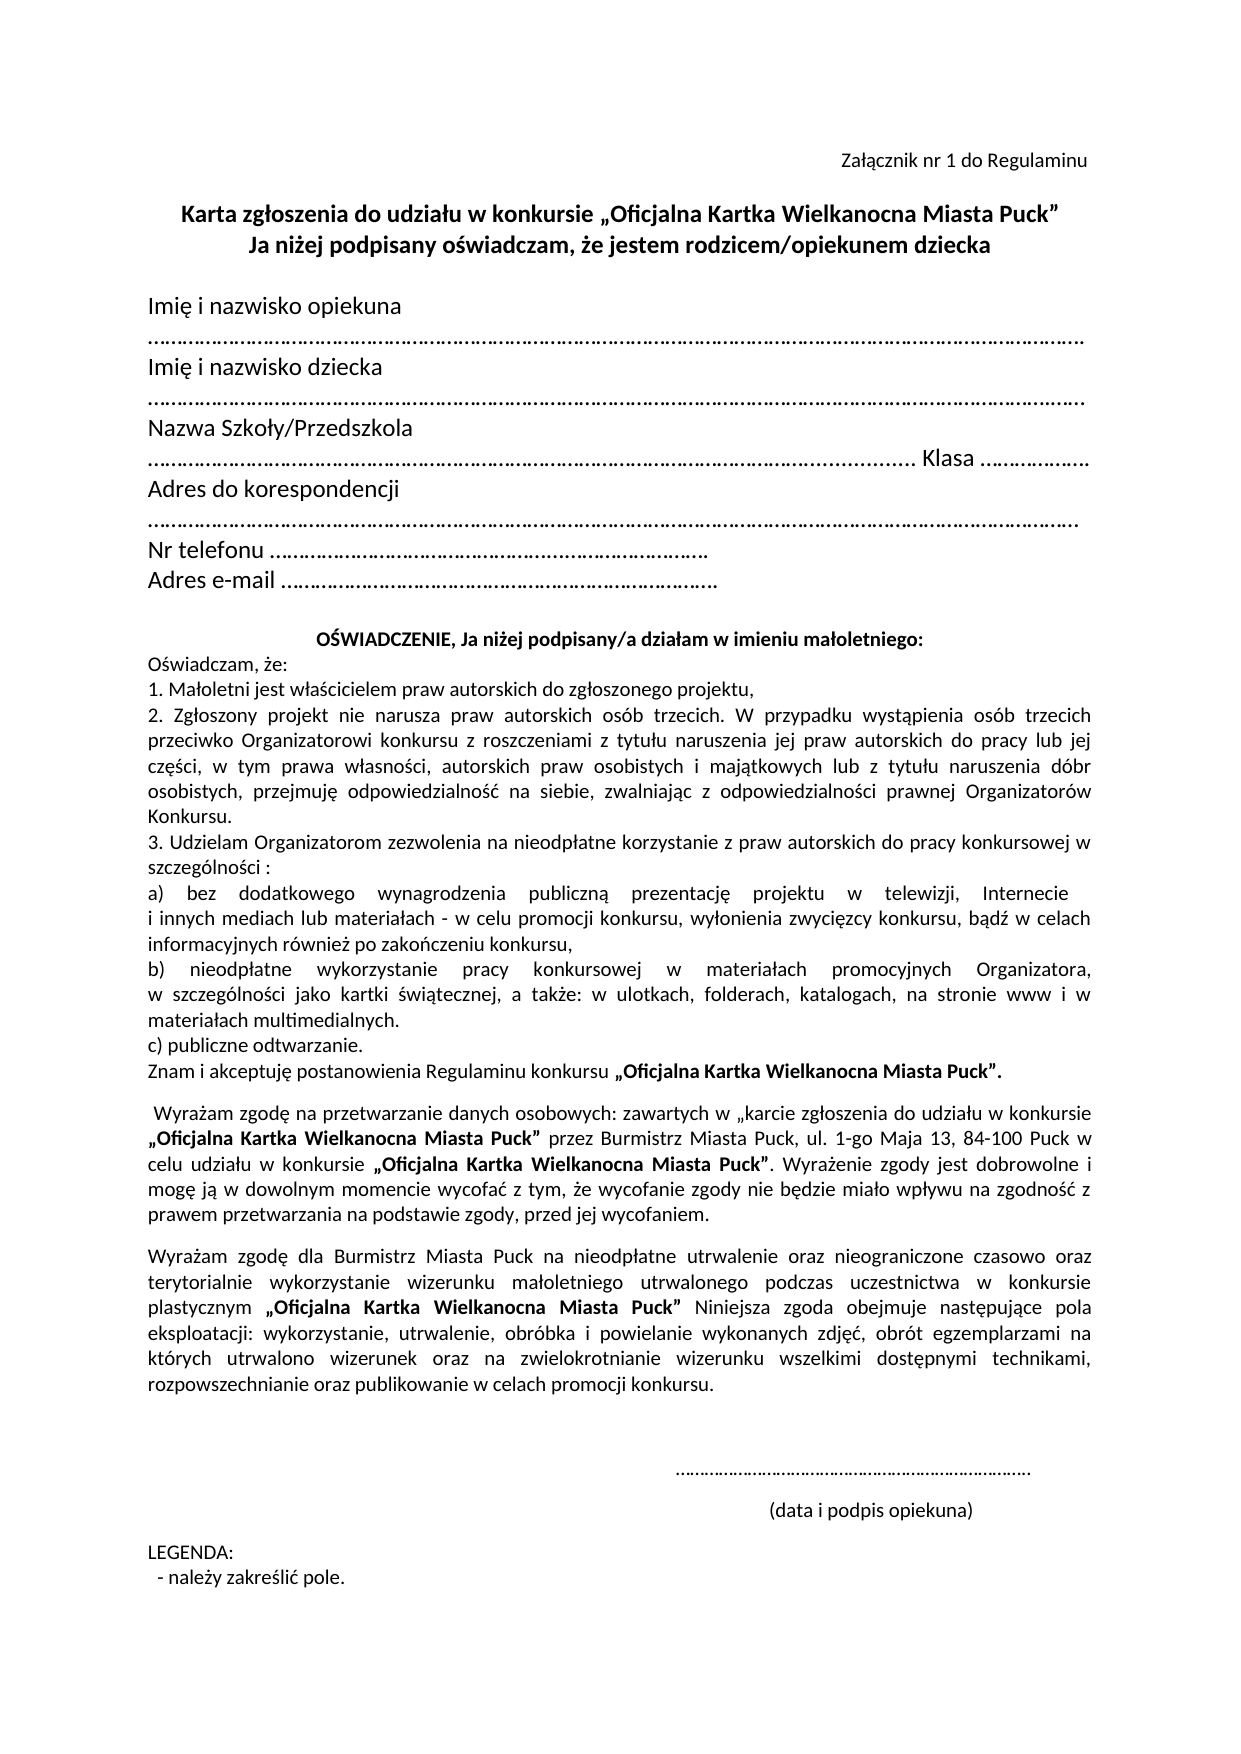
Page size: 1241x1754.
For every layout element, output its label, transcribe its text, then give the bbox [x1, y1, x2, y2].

text OŚWIADCZENIE, Ja niżej podpisany/a działam w imieniu małoletniego: [148, 626, 1093, 651]
text …………………………………………………………………………………………………….................. Klasa ………………. [148, 443, 1093, 473]
text ………………………………………………………………………………………………………………………………………………. [148, 321, 1093, 351]
text Nazwa Szkoły/Przedszkola [148, 412, 1093, 443]
list Znam i akceptuję postanowienia Regulaminu konkursu „Oficjalna Kartka Wielkanocna Miasta Puck”. [148, 1058, 1093, 1083]
text ………………………………………………………………………………………………………………………………………….…… [148, 382, 1093, 412]
text Imię i nazwisko dziecka [148, 351, 1093, 382]
text Adres do korespondencji ……………………………………………………………………………………………………………………………………………… [148, 473, 1093, 534]
text Adres e-mail …………………………………………………………………. [148, 565, 1093, 595]
text 1. Małoletni jest właścicielem praw autorskich do zgłoszonego projektu, [148, 677, 1093, 702]
list LEGENDA: - należy zakreślić pole. [148, 1539, 1093, 1590]
text Nr telefonu …………………………………………...……………………. [148, 534, 1093, 565]
text Załącznik nr 1 do Regulaminu [148, 148, 1093, 173]
list (data i podpis opiekuna) [694, 1497, 1093, 1522]
text Oświadczam, że: [148, 651, 1093, 677]
text 2. Zgłoszony projekt nie narusza praw autorskich osób trzecich. W przypadku wystąpienia osób trzecich przeciwko Organizatorowi konkursu z roszczeniami z tytułu naruszenia jej praw autorskich do pracy lub jej części, w tym prawa własności, autorskich praw osobistych i majątkowych lub z tytułu naruszenia dóbr osobistych, przejmuję odpowiedzialność na siebie, zwalniając z odpowiedzialności prawnej Organizatorów Konkursu. [148, 702, 1093, 829]
text a) bez dodatkowego wynagrodzenia publiczną prezentację projektu w telewizji, Internecie i innych mediach lub materiałach - w celu promocji konkursu, wyłonienia zwycięzcy konkursu, bądź w celach informacyjnych również po zakończeniu konkursu, [148, 880, 1093, 956]
text c) publiczne odtwarzanie. [148, 1032, 1093, 1058]
list Wyrażam zgodę dla Burmistrz Miasta Puck na nieodpłatne utrwalenie oraz nieograniczone czasowo oraz terytorialnie wykorzystanie wizerunku małoletniego utrwalonego podczas uczestnictwa w konkursie plastycznym „Oficjalna Kartka Wielkanocna Miasta Puck” Niniejsza zgoda obejmuje następujące pola eksploatacji: wykorzystanie, utrwalenie, obróbka i powielanie wykonanych zdjęć, obrót egzemplarzami na których utrwalono wizerunek oraz na zwielokrotnianie wizerunku wszelkimi dostępnymi technikami, rozpowszechnianie oraz publikowanie w celach promocji konkursu. [148, 1244, 1093, 1396]
text b) nieodpłatne wykorzystanie pracy konkursowej w materiałach promocyjnych Organizatora, w szczególności jako kartki świątecznej, a także: w ulotkach, folderach, katalogach, na stronie www i w materiałach multimedialnych. [148, 956, 1093, 1032]
text Karta zgłoszenia do udziału w konkursie „Oficjalna Kartka Wielkanocna Miasta Puck” [148, 198, 1093, 229]
text Imię i nazwisko opiekuna [148, 290, 1093, 321]
text Ja niżej podpisany oświadczam, że jestem rodzicem/opiekunem dziecka [148, 229, 1093, 259]
text 3. Udzielam Organizatorom zezwolenia na nieodpłatne korzystanie z praw autorskich do pracy konkursowej w szczególności : [148, 829, 1093, 880]
list Wyrażam zgodę na przetwarzanie danych osobowych: zawartych w „karcie zgłoszenia do udziału w konkursie „Oficjalna Kartka Wielkanocna Miasta Puck” przez Burmistrz Miasta Puck, ul. 1-go Maja 13, 84-100 Puck w celu udziału w konkursie „Oficjalna Kartka Wielkanocna Miasta Puck”. Wyrażenie zgody jest dobrowolne i mogę ją w dowolnym momencie wycofać z tym, że wycofanie zgody nie będzie miało wpływu na zgodność z prawem przetwarzania na podstawie zgody, przed jej wycofaniem. [148, 1100, 1093, 1227]
list ……………………………………………………………….. [148, 1455, 1093, 1480]
